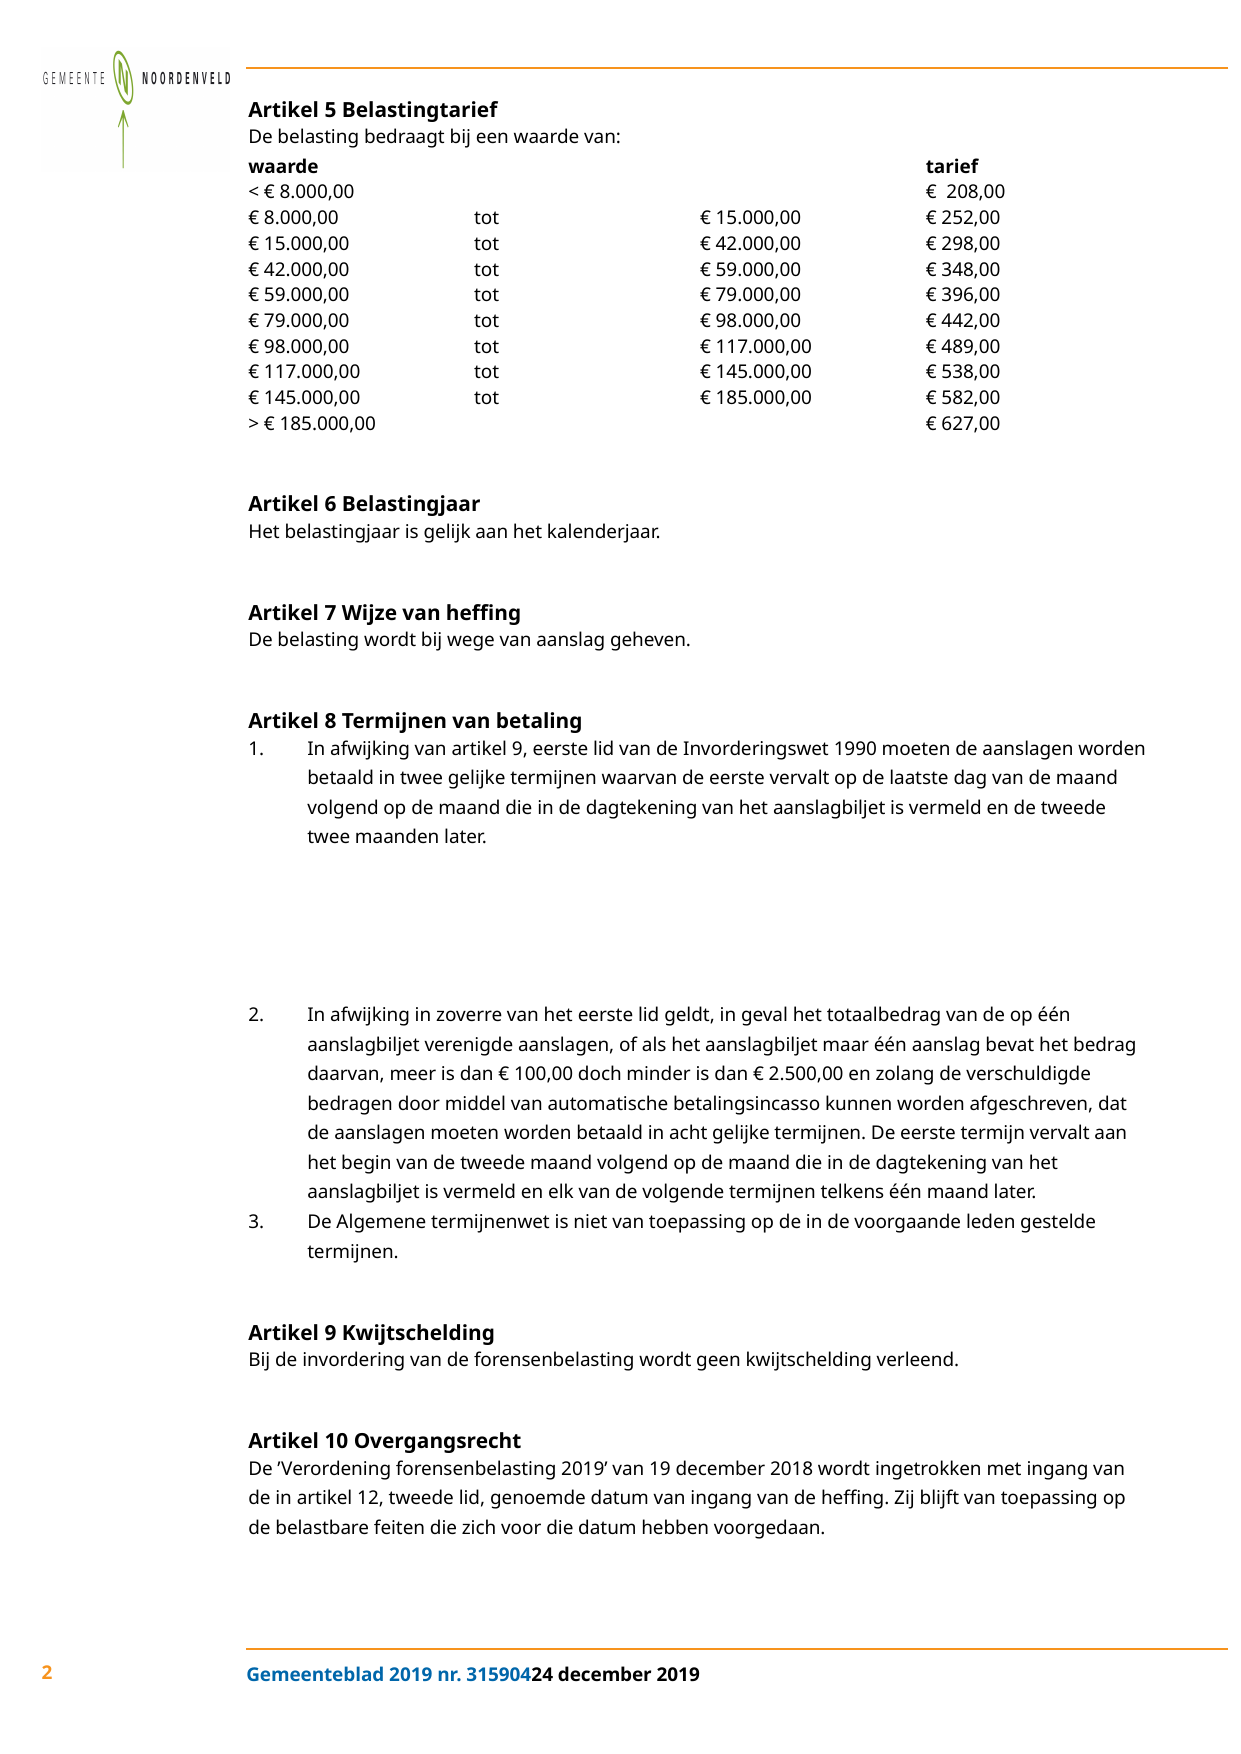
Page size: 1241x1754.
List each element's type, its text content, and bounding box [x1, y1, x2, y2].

table_cell [474, 179, 700, 204]
table_cell [700, 410, 926, 436]
table_cell € 396,00 [926, 282, 1152, 307]
table_cell € 298,00 [926, 230, 1152, 256]
table_header [474, 153, 700, 179]
table_cell € 252,00 [926, 204, 1152, 230]
table_cell € 8.000,00 [248, 204, 474, 230]
text Artikel 9 Kwijtschelding [248, 1318, 1152, 1346]
table_cell > € 185.000,00 [248, 410, 474, 436]
table_cell € 145.000,00 [700, 359, 926, 384]
table_cell € 79.000,00 [248, 307, 474, 333]
text Het belastingjaar is gelijk aan het kalenderjaar. [248, 518, 1152, 544]
table_cell € 59.000,00 [248, 282, 474, 307]
table_cell € 15.000,00 [700, 204, 926, 230]
table_cell € 627,00 [926, 410, 1152, 436]
table_cell € 442,00 [926, 307, 1152, 333]
table_cell € 59.000,00 [700, 256, 926, 282]
table_cell € 98.000,00 [248, 333, 474, 359]
table_cell € 145.000,00 [248, 385, 474, 410]
table_cell € 538,00 [926, 359, 1152, 384]
table_cell < € 8.000,00 [248, 179, 474, 204]
table_cell € 117.000,00 [700, 333, 926, 359]
list In afwijking van artikel 9, eerste lid van de Invorderingswet 1990 moeten de aanslagen worden betaald in twee gelijke termijnen waarvan de eerste vervalt op de laatste dag van de maand volgend op de maand die in de dagtekening van het aanslagbiljet is vermeld en de tweede twee maanden later. [248, 735, 1152, 849]
text Artikel 10 Overgangsrecht [248, 1426, 1152, 1455]
table_header waarde [248, 153, 474, 179]
table_cell € 208,00 [926, 179, 1152, 204]
table_cell tot [474, 204, 700, 230]
table_cell tot [474, 333, 700, 359]
table_cell € 42.000,00 [700, 230, 926, 256]
text Bij de invordering van de forensenbelasting wordt geen kwijtschelding verleend. [248, 1346, 1152, 1372]
table_cell tot [474, 282, 700, 307]
list De Algemene termijnenwet is niet van toepassing op de in de voorgaande leden gestelde termijnen. [248, 1208, 1152, 1263]
table_header [700, 153, 926, 179]
table_cell € 582,00 [926, 385, 1152, 410]
table_cell tot [474, 385, 700, 410]
table_cell tot [474, 307, 700, 333]
table_cell [474, 410, 700, 436]
table_cell € 15.000,00 [248, 230, 474, 256]
text Artikel 6 Belastingjaar [248, 489, 1152, 518]
table_cell € 42.000,00 [248, 256, 474, 282]
table_cell [700, 179, 926, 204]
picture [41, 47, 231, 172]
table_cell € 98.000,00 [700, 307, 926, 333]
list In afwijking in zoverre van het eerste lid geldt, in geval het totaalbedrag van de op één aanslagbiljet verenigde aanslagen, of als het aanslagbiljet maar één aanslag bevat het bedrag daarvan, meer is dan € 100,00 doch minder is dan € 2.500,00 en zolang de verschuldigde bedragen door middel van automatische betalingsincasso kunnen worden afgeschreven, dat de aanslagen moeten worden betaald in acht gelijke termijnen. De eerste termijn vervalt aan het begin van de tweede maand volgend op de maand die in de dagtekening van het aanslagbiljet is vermeld en elk van de volgende termijnen telkens één maand later. [248, 1001, 1152, 1204]
text Artikel 5 Belastingtarief [248, 95, 1152, 123]
table_cell tot [474, 256, 700, 282]
text De belasting wordt bij wege van aanslag geheven. [248, 626, 1152, 652]
table_header tarief [926, 153, 1152, 179]
table_cell € 185.000,00 [700, 385, 926, 410]
text De ’Verordening forensenbelasting 2019’ van 19 december 2018 wordt ingetrokken met ingang van de in artikel 12, tweede lid, genoemde datum van ingang van de heffing. Zij blijft van toepassing op de belastbare feiten die zich voor die datum hebben voorgedaan. [248, 1455, 1152, 1539]
text Artikel 8 Termijnen van betaling [248, 706, 1152, 735]
text De belasting bedraagt bij een waarde van: [248, 123, 1152, 149]
text Artikel 7 Wijze van heffing [248, 598, 1152, 626]
table_cell € 117.000,00 [248, 359, 474, 384]
table_cell tot [474, 359, 700, 384]
table_cell € 348,00 [926, 256, 1152, 282]
table_cell € 79.000,00 [700, 282, 926, 307]
table_cell € 489,00 [926, 333, 1152, 359]
table_cell tot [474, 230, 700, 256]
